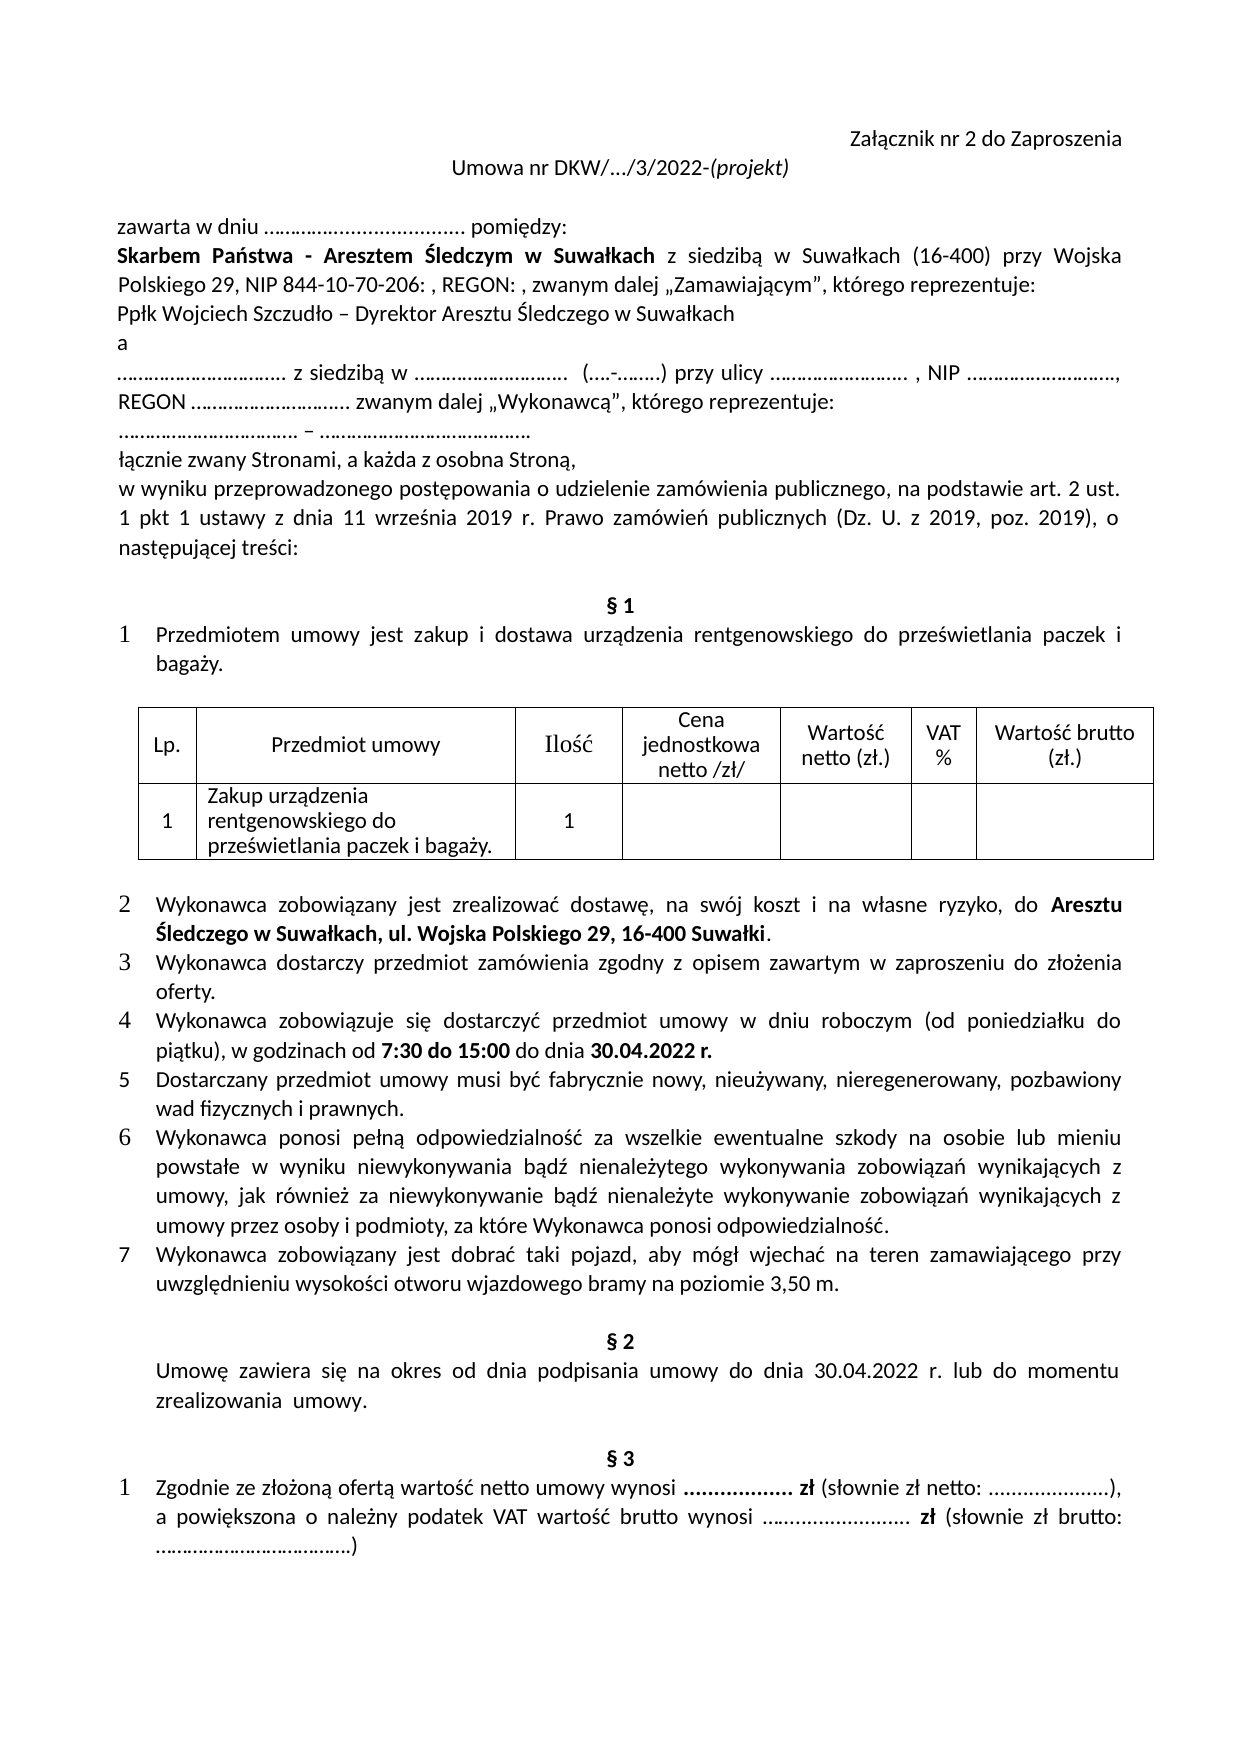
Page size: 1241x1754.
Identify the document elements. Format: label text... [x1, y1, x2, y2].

list Wykonawca zobowiązuje się dostarczyć przedmiot umowy w dniu roboczym (od poniedziałku do piątku), w godzinach od 7:30 do 15:00 do dnia 30.04.2022 r. [118, 1006, 1122, 1064]
text łącznie zwany Stronami, a każda z osobna Stroną, [118, 444, 1122, 473]
table_header Przedmiot umowy [197, 708, 515, 783]
table_cell 1 [139, 784, 196, 859]
list Zgodnie ze złożoną ofertą wartość netto umowy wynosi .................. zł (słownie zł netto: .....................), a powiększona o należny podatek VAT wartość brutto wynosi …….................... zł (słownie zł brutto: ……………………………….) [118, 1472, 1122, 1560]
text zawarta w dniu …………........................ pomiędzy: [117, 211, 1122, 240]
text § 3 [118, 1443, 1122, 1472]
table_header Ilość [516, 708, 622, 783]
text ……………………………. – …………………………………. [118, 415, 1122, 444]
table_cell Zakup urządzenia rentgenowskiego do prześwietlania paczek i bagaży. [197, 784, 515, 859]
table_header VAT % [912, 708, 976, 783]
text Ppłk Wojciech Szczudło – Dyrektor Aresztu Śledczego w Suwałkach [117, 298, 1122, 327]
text Skarbem Państwa - Aresztem Śledczym w Suwałkach z siedzibą w Suwałkach (16-400) przy Wojska Polskiego 29, NIP 844-10-70-206: , REGON: , zwanym dalej „Zamawiającym”, którego reprezentuje: [117, 240, 1122, 298]
list Wykonawca dostarczy przedmiot zamówienia zgodny z opisem zawartym w zaproszeniu do złożenia oferty. [118, 947, 1122, 1006]
table_header Cena jednostkowa netto /zł/ [623, 708, 780, 783]
text Umowa nr DKW/.../3/2022-(projekt) [118, 152, 1122, 182]
table_cell [977, 784, 1153, 859]
list Dostarczany przedmiot umowy musi być fabrycznie nowy, nieużywany, nieregenerowany, pozbawiony wad fizycznych i prawnych. [118, 1064, 1122, 1122]
table_cell [623, 784, 780, 859]
subtitle § 2 [118, 1326, 1122, 1356]
list Wykonawca ponosi pełną odpowiedzialność za wszelkie ewentualne szkody na osobie lub mieniu powstałe w wyniku niewykonywania bądź nienależytego wykonywania zobowiązań wynikających z umowy, jak również za niewykonywanie bądź nienależyte wykonywanie zobowiązań wynikających z umowy przez osoby i podmioty, za które Wykonawca ponosi odpowiedzialność. [118, 1122, 1122, 1239]
table_cell 1 [516, 784, 622, 859]
text ………………………….. z siedzibą w ……………………….. (….-……..) przy ulicy …………………….. , NIP ………………………., REGON ………………………... zwanym dalej „Wykonawcą”, którego reprezentuje: [117, 357, 1122, 415]
list Wykonawca zobowiązany jest zrealizować dostawę, na swój koszt i na własne ryzyko, do Aresztu Śledczego w Suwałkach, ul. Wojska Polskiego 29, 16-400 Suwałki. [118, 889, 1122, 947]
table_cell [912, 784, 976, 859]
text Załącznik nr 2 do Zaproszenia [118, 123, 1122, 152]
table_header Wartość netto (zł.) [781, 708, 911, 783]
text a [117, 327, 1122, 357]
table_header Wartość brutto (zł.) [977, 708, 1153, 783]
subtitle w wyniku przeprowadzonego postępowania o udzielenie zamówienia publicznego, na podstawie art. 2 ust. 1 pkt 1 ustawy z dnia 11 września 2019 r. Prawo zamówień publicznych (Dz. U. z 2019, poz. 2019), o następującej treści: [118, 473, 1122, 561]
text Umowę zawiera się na okres od dnia podpisania umowy do dnia 30.04.2022 r. lub do momentu zrealizowania umowy. [117, 1356, 1121, 1414]
list Wykonawca zobowiązany jest dobrać taki pojazd, aby mógł wjechać na teren zamawiającego przy uwzględnieniu wysokości otworu wjazdowego bramy na poziomie 3,50 m. [118, 1239, 1122, 1297]
list Przedmiotem umowy jest zakup i dostawa urządzenia rentgenowskiego do prześwietlania paczek i bagaży. [118, 619, 1122, 677]
subtitle § 1 [118, 590, 1122, 619]
table_header Lp. [139, 708, 196, 783]
table_cell [781, 784, 911, 859]
